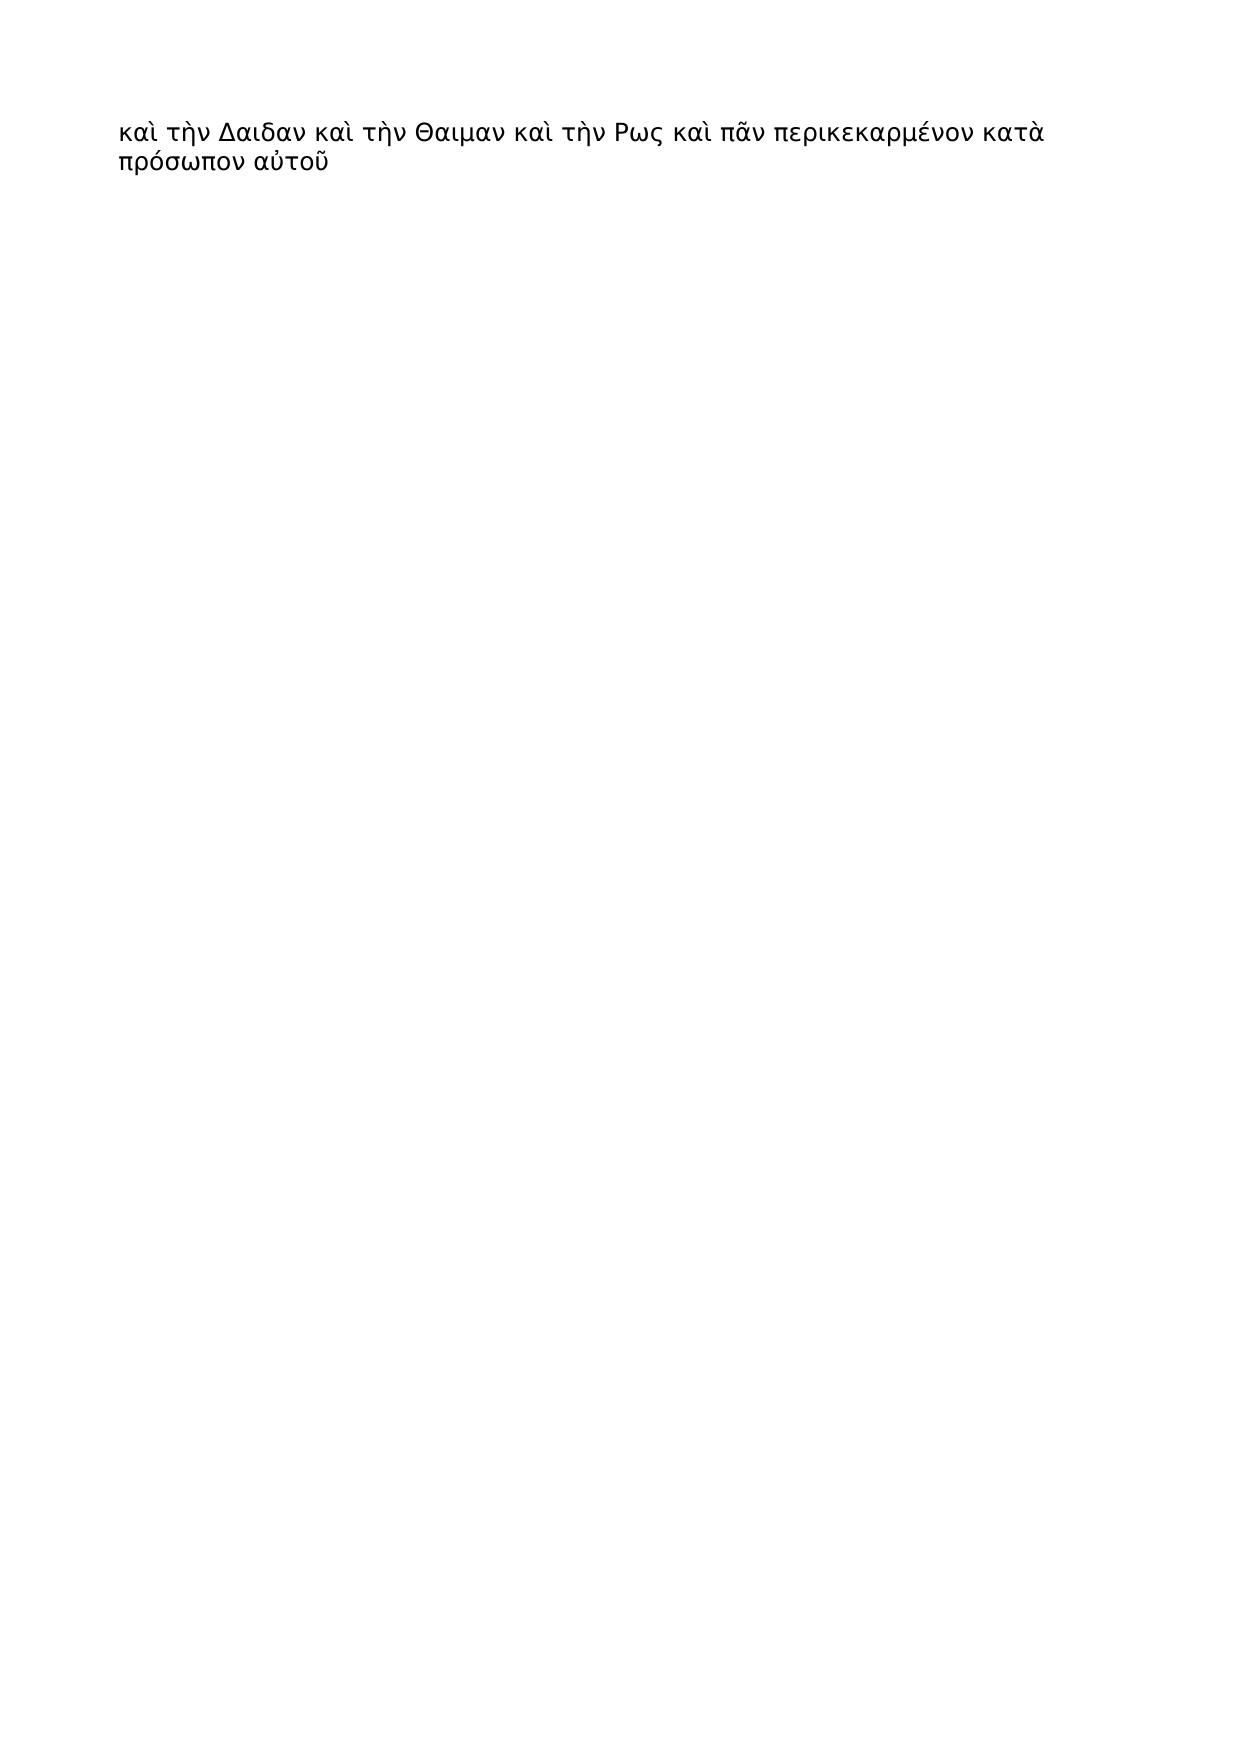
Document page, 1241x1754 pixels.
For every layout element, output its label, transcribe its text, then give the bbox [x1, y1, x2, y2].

text καὶ τὴν Δαιδαν καὶ τὴν Θαιμαν καὶ τὴν Ρως καὶ πᾶν περικεκαρμένον κατὰ πρόσωπον αὐτοῦ [118, 118, 1122, 176]
